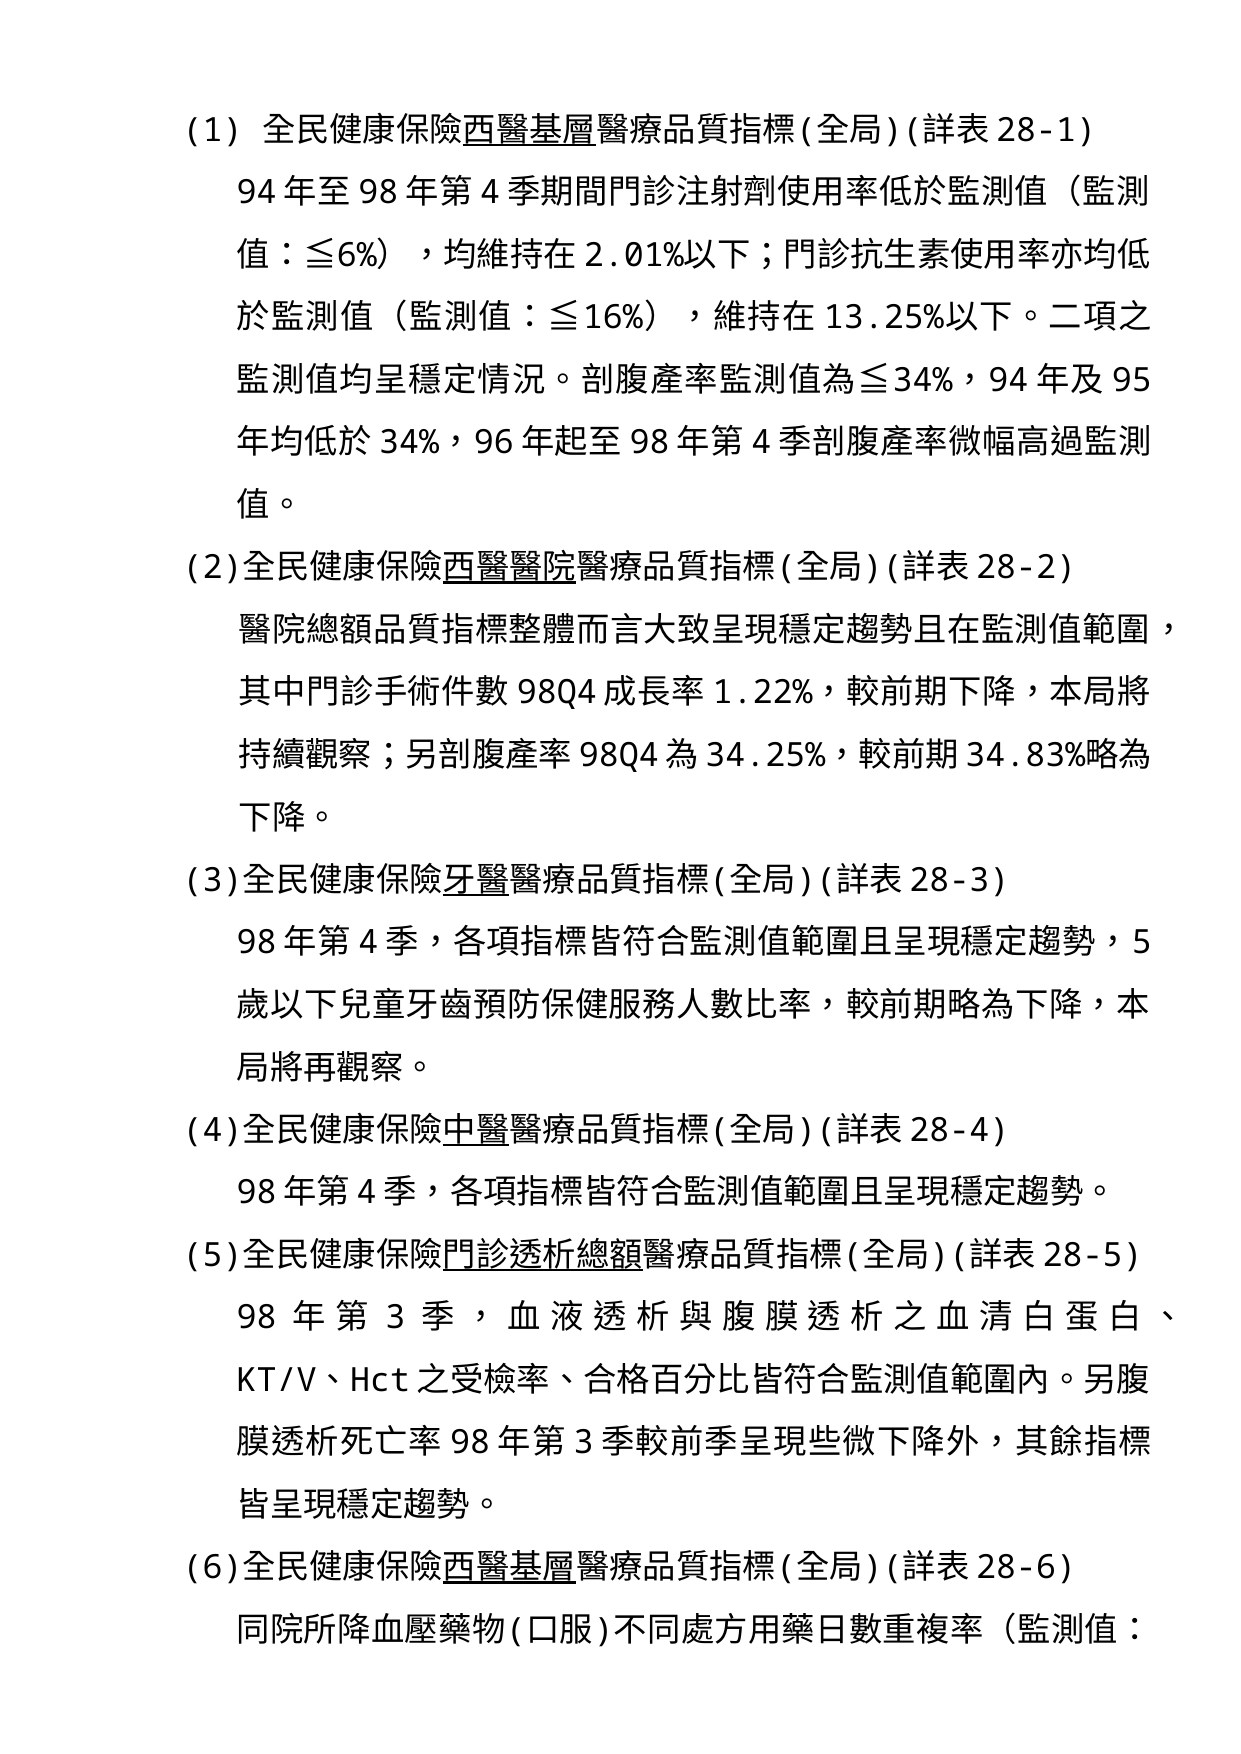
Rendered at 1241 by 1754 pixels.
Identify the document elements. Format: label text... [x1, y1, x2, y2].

text 94年至98年第4季期間門診注射劑使用率低於監測值（監測值：≦6%），均維持在2.01%以下；門診抗生素使用率亦均低於監測值（監測值：≦16%），維持在13.25%以下。二項之監測值均呈穩定情況。剖腹產率監測值為≦34%，94年及95年均低於34%，96年起至98年第4季剖腹產率微幅高過監測值。 [236, 148, 1152, 523]
text (3)全民健康保險牙醫醫療品質指標(全局)(詳表28-3) [182, 835, 1152, 898]
text (4)全民健康保險中醫醫療品質指標(全局)(詳表28-4) [182, 1085, 1152, 1148]
text (1) 全民健康保險西醫基層醫療品質指標(全局)(詳表28-1) [182, 85, 1152, 148]
text (5)全民健康保險門診透析總額醫療品質指標(全局)(詳表28-5) [182, 1210, 1152, 1273]
text 98年第4季，各項指標皆符合監測值範圍且呈現穩定趨勢。 [236, 1148, 1152, 1210]
text 98年第4季，各項指標皆符合監測值範圍且呈現穩定趨勢，5歲以下兒童牙齒預防保健服務人數比率，較前期略為下降，本局將再觀察。 [236, 898, 1152, 1085]
text 同院所降血壓藥物(口服)不同處方用藥日數重複率（監測值： [236, 1585, 1152, 1648]
text (6)全民健康保險西醫基層醫療品質指標(全局)(詳表28-6) [182, 1523, 1152, 1585]
text 醫院總額品質指標整體而言大致呈現穩定趨勢且在監測值範圍，其中門診手術件數98Q4成長率1.22%，較前期下降，本局將持續觀察；另剖腹產率98Q4為34.25%，較前期34.83%略為下降。 [238, 585, 1152, 835]
text 98年第3季，血液透析與腹膜透析之血清白蛋白、KT/V、Hct之受檢率、合格百分比皆符合監測值範圍內。另腹膜透析死亡率98年第3季較前季呈現些微下降外，其餘指標皆呈現穩定趨勢。 [236, 1273, 1152, 1523]
text (2)全民健康保險西醫醫院醫療品質指標(全局)(詳表28-2) [182, 523, 1152, 585]
